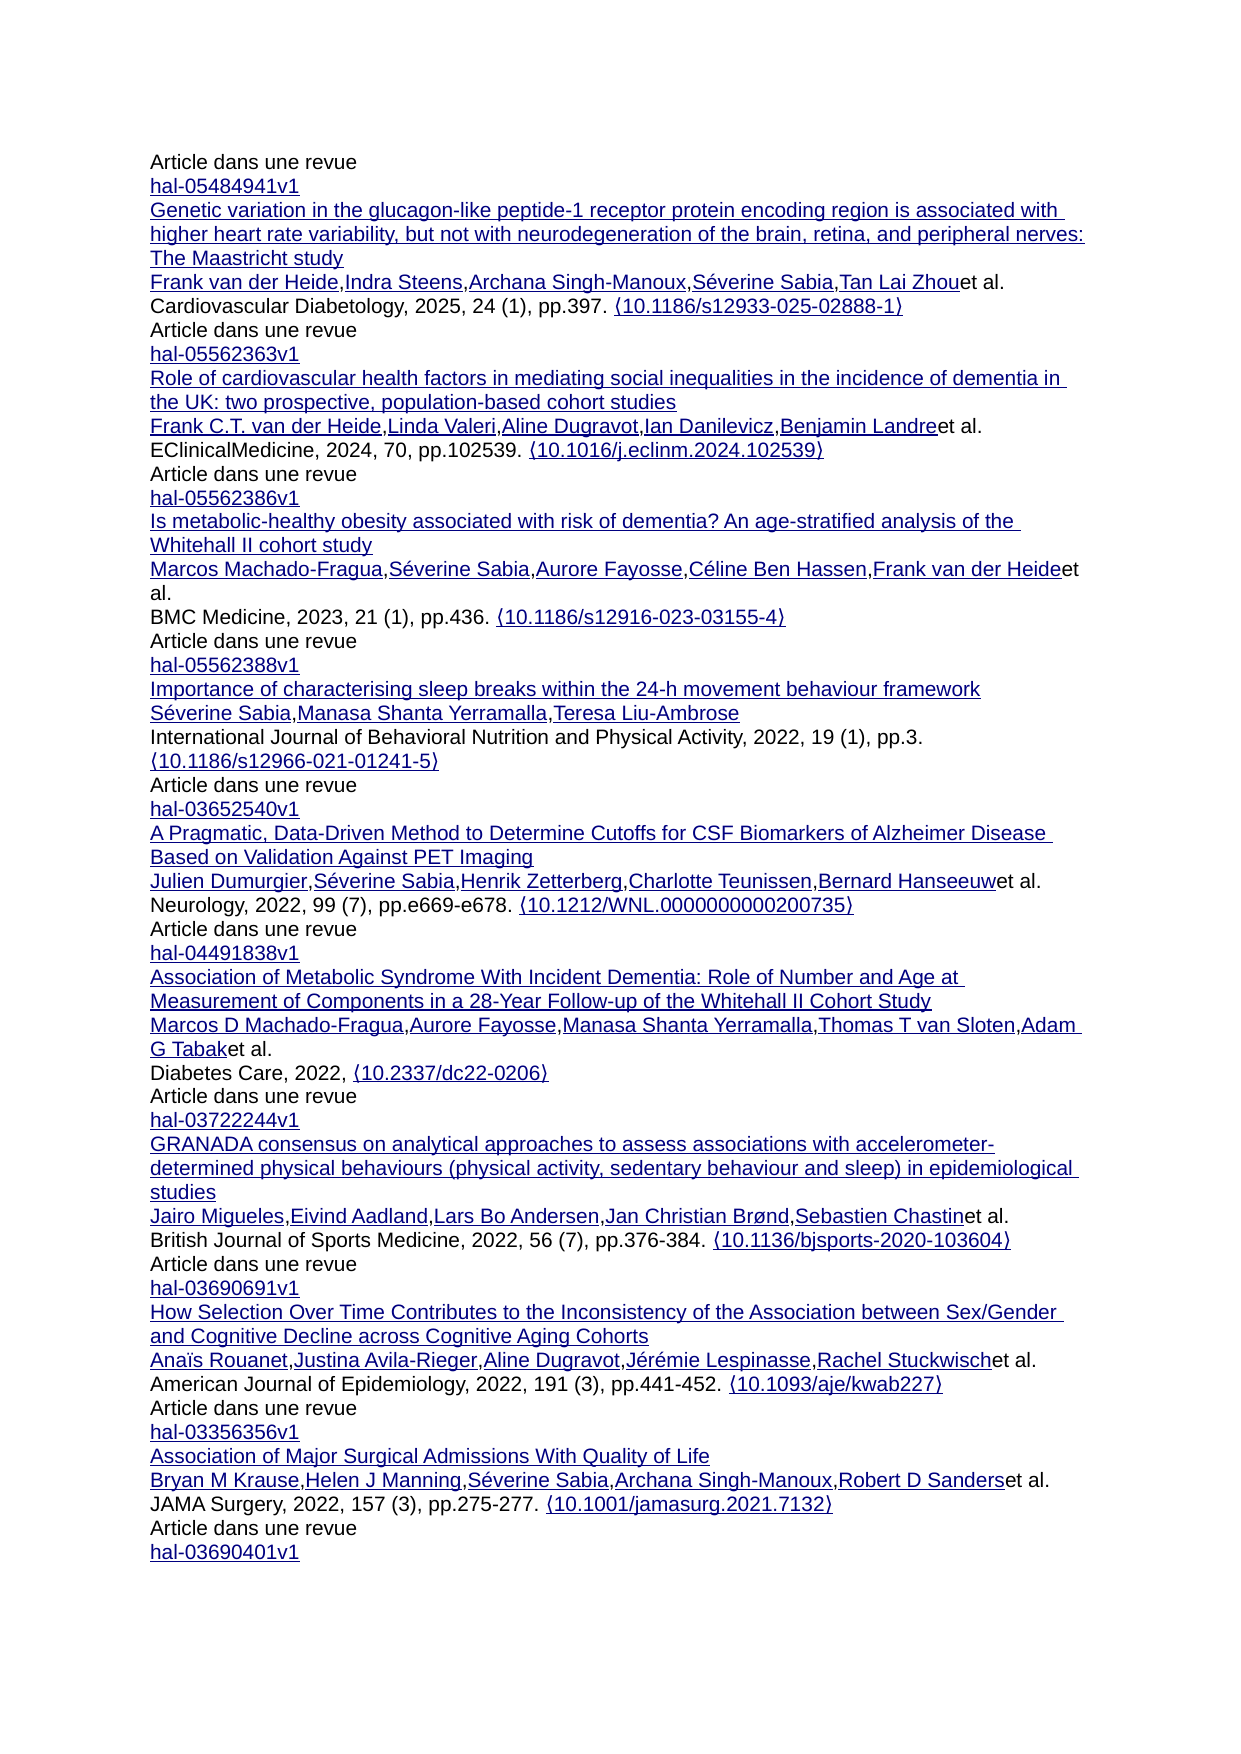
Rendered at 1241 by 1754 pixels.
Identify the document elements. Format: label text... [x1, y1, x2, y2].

table_cell Genetic variation in the glucagon-like peptide-1 receptor protein encoding region is associated with higher heart rate variability, but not with neurodegeneration of the brain, retina, and peripheral nerves: The Maastricht study Frank van der Heide,Indra Steens,Archana Singh-Manoux,Séverine Sabia,Tan Lai Zhouet al. Cardiovascular Diabetology, 2025, 24 (1), pp.397. ⟨10.1186/s12933-025-02888-1⟩ Article dans une revue hal-05562363v1 [150, 198, 1090, 366]
table_cell How Selection Over Time Contributes to the Inconsistency of the Association between Sex/Gender and Cognitive Decline across Cognitive Aging Cohorts Anaïs Rouanet,Justina Avila-Rieger,Aline Dugravot,Jérémie Lespinasse,Rachel Stuckwischet al. American Journal of Epidemiology, 2022, 191 (3), pp.441-452. ⟨10.1093/aje/kwab227⟩ Article dans une revue hal-03356356v1 [150, 1300, 1090, 1444]
table_cell GRANADA consensus on analytical approaches to assess associations with accelerometer-determined physical behaviours (physical activity, sedentary behaviour and sleep) in epidemiological studies Jairo Migueles,Eivind Aadland,Lars Bo Andersen,Jan Christian Brønd,Sebastien Chastinet al. British Journal of Sports Medicine, 2022, 56 (7), pp.376-384. ⟨10.1136/bjsports-2020-103604⟩ Article dans une revue hal-03690691v1 [150, 1132, 1090, 1300]
table_cell Association of Major Surgical Admissions With Quality of Life Bryan M Krause,Helen J Manning,Séverine Sabia,Archana Singh-Manoux,Robert D Sanderset al. JAMA Surgery, 2022, 157 (3), pp.275-277. ⟨10.1001/jamasurg.2021.7132⟩ Article dans une revue hal-03690401v1 [150, 1444, 1090, 1563]
table_cell Article dans une revue hal-05484941v1 [150, 150, 1090, 198]
table_cell Is metabolic-healthy obesity associated with risk of dementia? An age-stratified analysis of the Whitehall II cohort study Marcos Machado-Fragua,Séverine Sabia,Aurore Fayosse,Céline Ben Hassen,Frank van der Heideet al. BMC Medicine, 2023, 21 (1), pp.436. ⟨10.1186/s12916-023-03155-4⟩ Article dans une revue hal-05562388v1 [150, 509, 1090, 677]
table_cell Importance of characterising sleep breaks within the 24-h movement behaviour framework Séverine Sabia,Manasa Shanta Yerramalla,Teresa Liu-Ambrose International Journal of Behavioral Nutrition and Physical Activity, 2022, 19 (1), pp.3. ⟨10.1186/s12966-021-01241-5⟩ Article dans une revue hal-03652540v1 [150, 677, 1090, 821]
table_cell Association of Metabolic Syndrome With Incident Dementia: Role of Number and Age at Measurement of Components in a 28-Year Follow-up of the Whitehall II Cohort Study Marcos D Machado-Fragua,Aurore Fayosse,Manasa Shanta Yerramalla,Thomas T van Sloten,Adam G Tabaket al. Diabetes Care, 2022, ⟨10.2337/dc22-0206⟩ Article dans une revue hal-03722244v1 [150, 965, 1090, 1132]
table_cell Role of cardiovascular health factors in mediating social inequalities in the incidence of dementia in the UK: two prospective, population-based cohort studies Frank C.T. van der Heide,Linda Valeri,Aline Dugravot,Ian Danilevicz,Benjamin Landreet al. EClinicalMedicine, 2024, 70, pp.102539. ⟨10.1016/j.eclinm.2024.102539⟩ Article dans une revue hal-05562386v1 [150, 366, 1090, 509]
table_cell A Pragmatic, Data-Driven Method to Determine Cutoffs for CSF Biomarkers of Alzheimer Disease Based on Validation Against PET Imaging Julien Dumurgier,Séverine Sabia,Henrik Zetterberg,Charlotte Teunissen,Bernard Hanseeuwet al. Neurology, 2022, 99 (7), pp.e669-e678. ⟨10.1212/WNL.0000000000200735⟩ Article dans une revue hal-04491838v1 [150, 821, 1090, 964]
